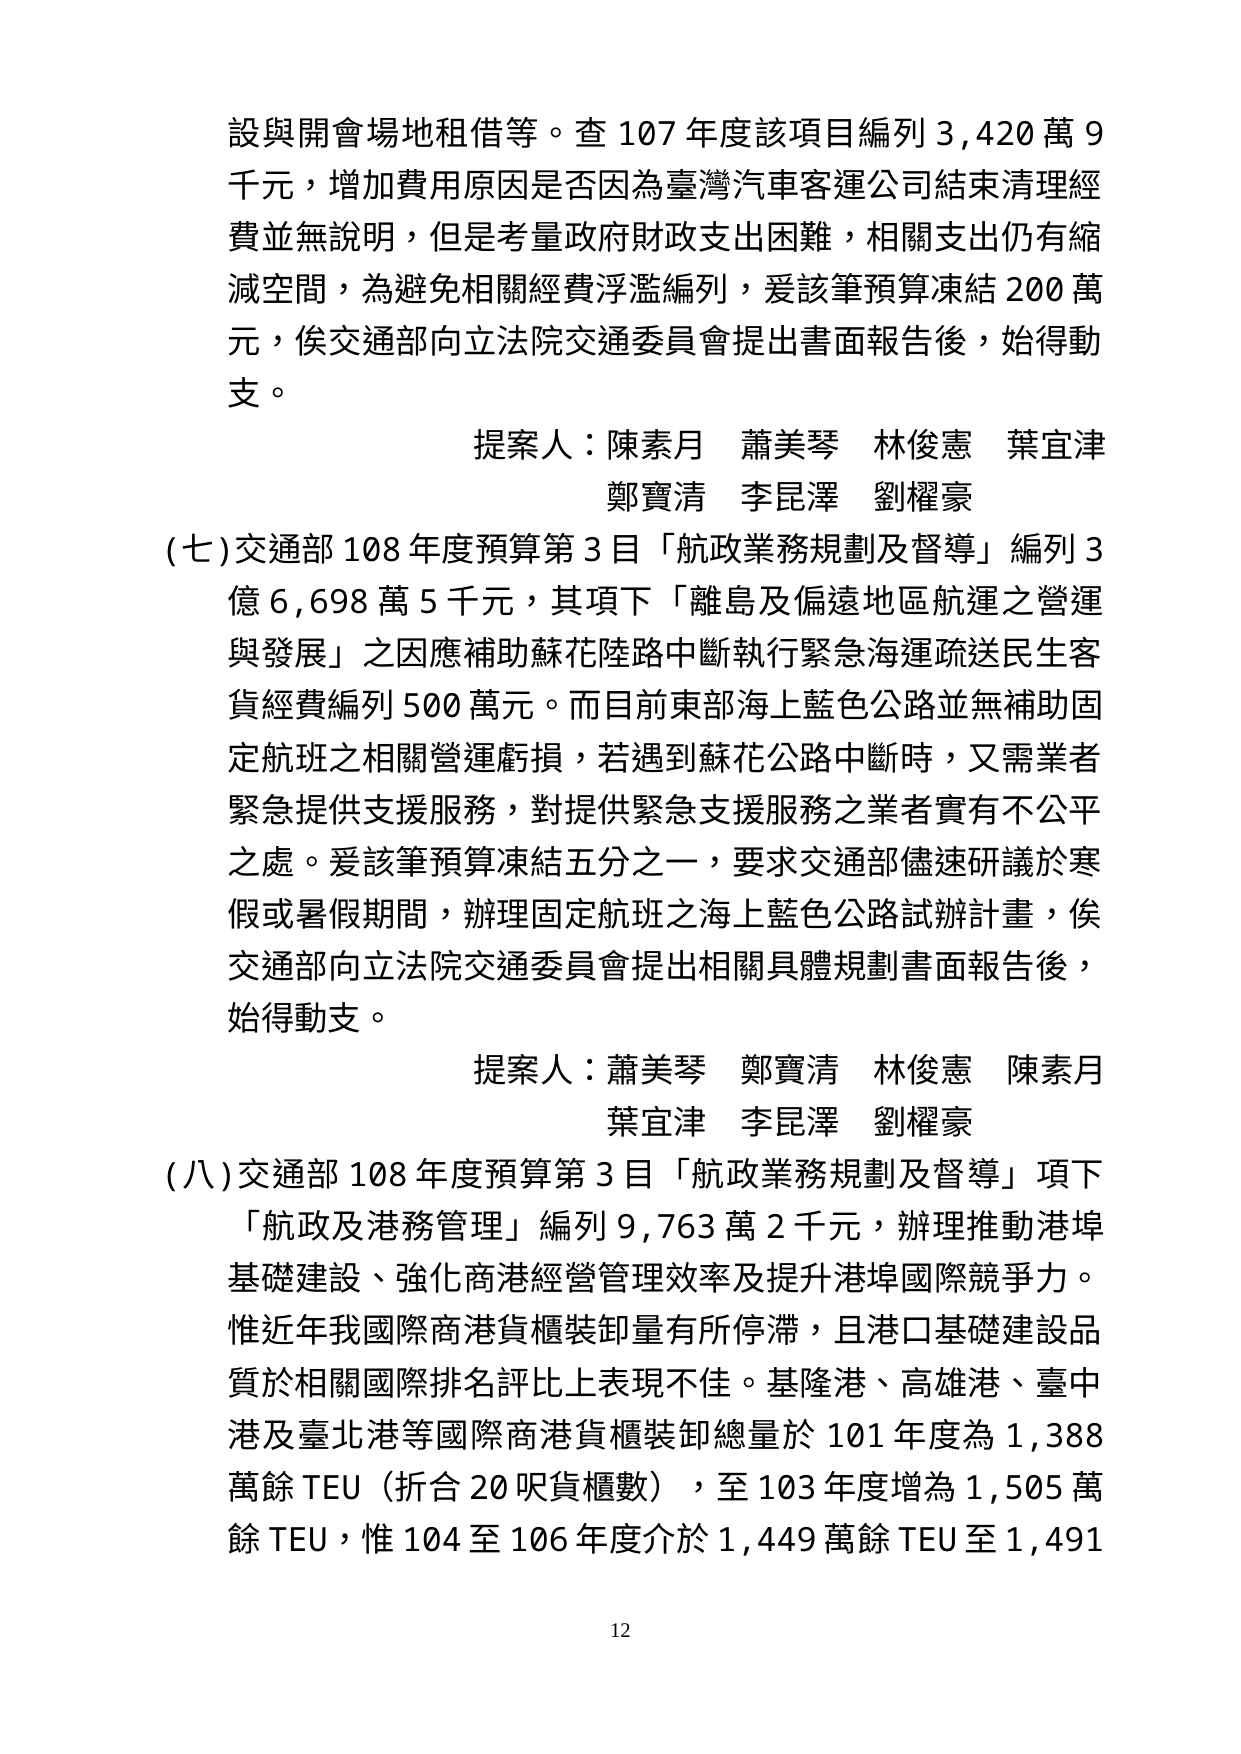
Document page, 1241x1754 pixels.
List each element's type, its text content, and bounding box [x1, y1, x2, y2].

text 提案人：陳素月 蕭美琴 林俊憲 葉宜津 鄭寶清 李昆澤 劉櫂豪 [473, 416, 1117, 520]
text 提案人：蕭美琴 鄭寶清 林俊憲 陳素月 葉宜津 李昆澤 劉櫂豪 [473, 1041, 1117, 1145]
text (八)交通部108年度預算第3目「航政業務規劃及督導」項下「航政及港務管理」編列9,763萬2千元，辦理推動港埠基礎建設、強化商港經營管理效率及提升港埠國際競爭力。惟近年我國際商港貨櫃裝卸量有所停滯，且港口基礎建設品質於相關國際排名評比上表現不佳。基隆港、高雄港、臺中港及臺北港等國際商港貨櫃裝卸總量於101年度為1,388萬餘TEU（折合20呎貨櫃數），至103年度增為1,505萬餘TEU，惟104至106年度介於1,449萬餘TEU至1,491萬餘TEU間，未見顯著成長。另據瑞士世界經濟論壇（WEF）公布之近3年度全球競爭力報告，我國「基礎建設－港口基礎建設品質」排名自2015至2016年之第19名下滑至2017至2018年之第24名，3年內退步5名，顯見交通部國際商港整體發展及建設成效不彰，無法有效跟上國際港貿變化，無利於提升我國際商港之基礎建設品質與競爭力。爰該筆預算凍結五分之一，俟交通部於1個月內，向立法院交通委員會提出商港整體發展及建設相關規劃及執行之書面報告後，始得動支。 [161, 1145, 1104, 1562]
text 設與開會場地租借等。查107年度該項目編列3,420萬9千元，增加費用原因是否因為臺灣汽車客運公司結束清理經費並無說明，但是考量政府財政支出困難，相關支出仍有縮減空間，為避免相關經費浮濫編列，爰該筆預算凍結200萬元，俟交通部向立法院交通委員會提出書面報告後，始得動支。 [161, 103, 1104, 416]
text (七)交通部108年度預算第3目「航政業務規劃及督導」編列3億6,698萬5千元，其項下「離島及偏遠地區航運之營運與發展」之因應補助蘇花陸路中斷執行緊急海運疏送民生客貨經費編列500萬元。而目前東部海上藍色公路並無補助固定航班之相關營運虧損，若遇到蘇花公路中斷時，又需業者緊急提供支援服務，對提供緊急支援服務之業者實有不公平之處。爰該筆預算凍結五分之一，要求交通部儘速研議於寒假或暑假期間，辦理固定航班之海上藍色公路試辦計畫，俟交通部向立法院交通委員會提出相關具體規劃書面報告後，始得動支。 [161, 520, 1104, 1041]
